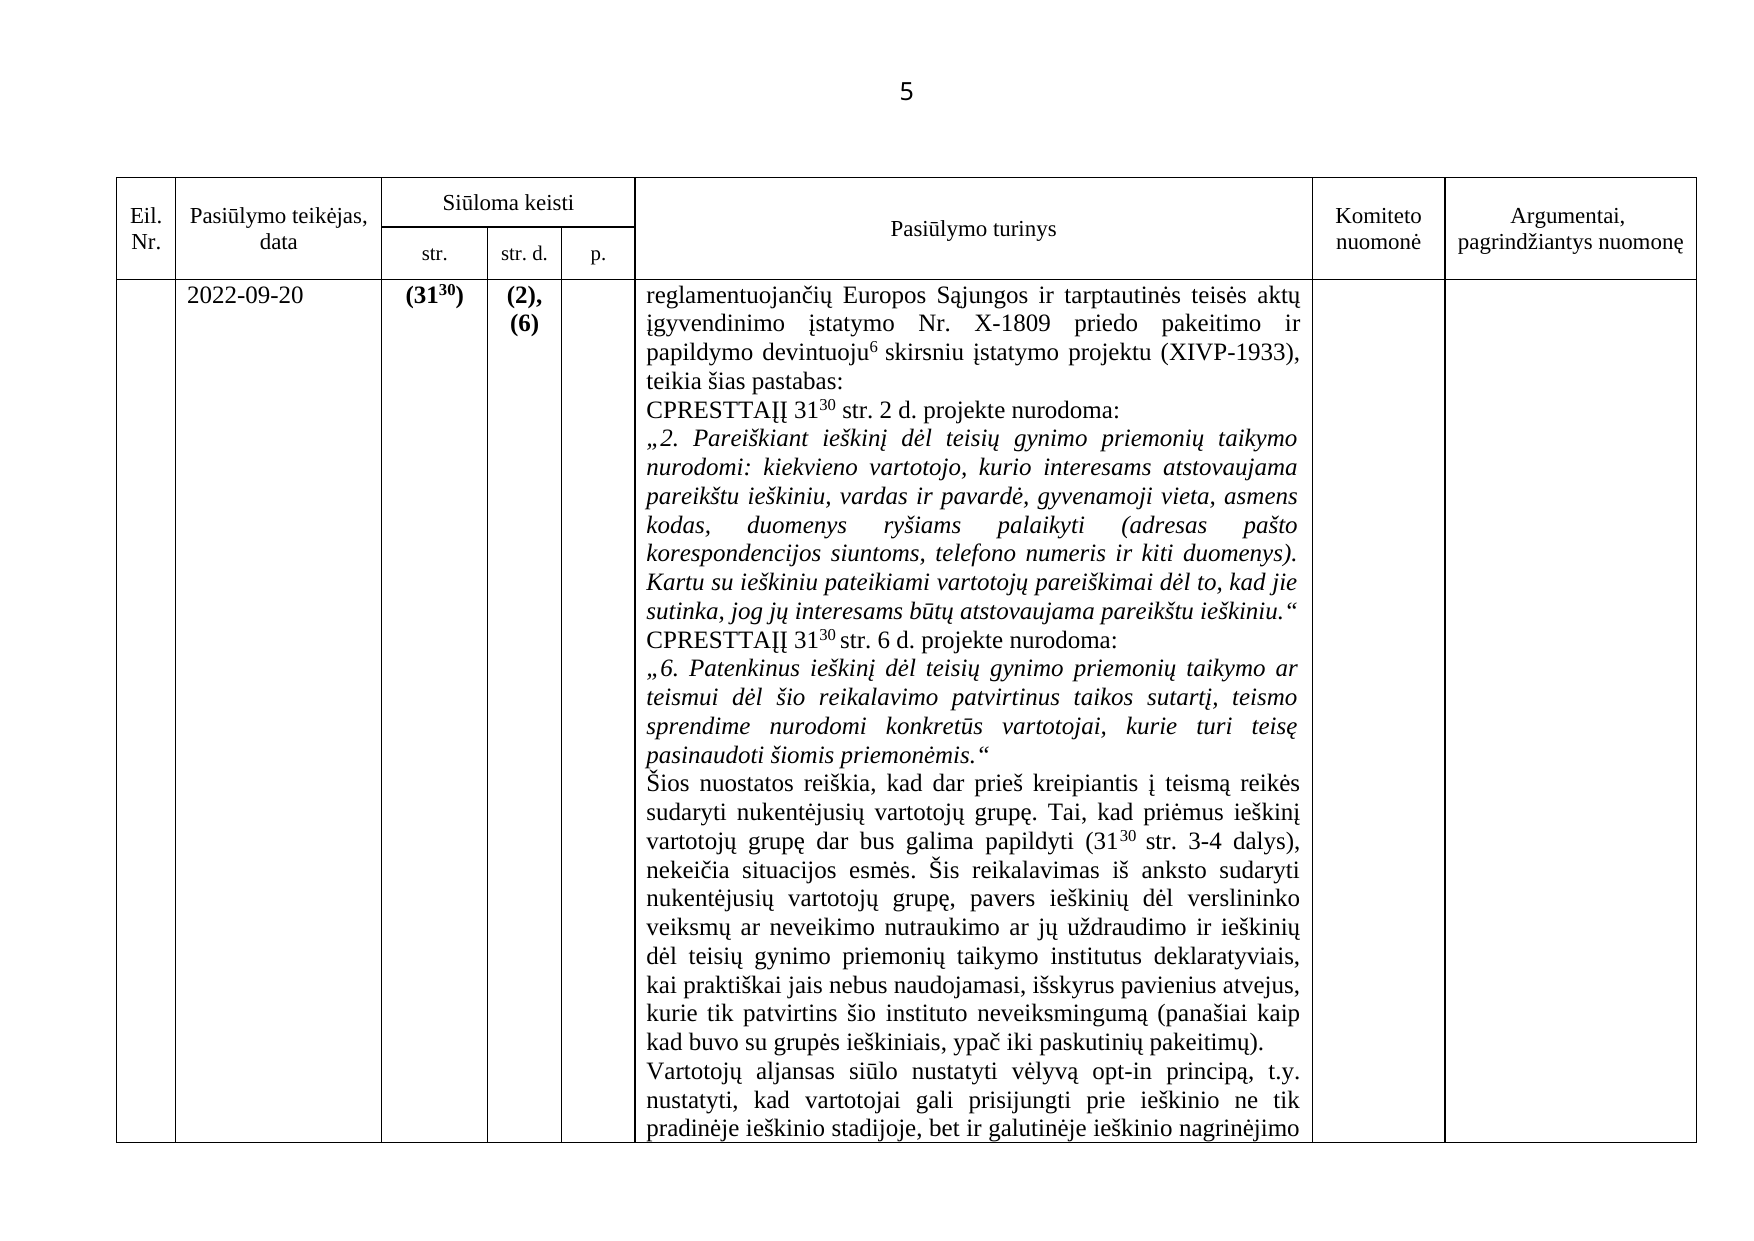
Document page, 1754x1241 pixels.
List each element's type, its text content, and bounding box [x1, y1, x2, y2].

table_cell [117, 280, 175, 1142]
table_header Eil. Nr. [117, 178, 175, 279]
table_cell [1313, 280, 1444, 1142]
table_header Argumentai, pagrindžiantys nuomonę [1446, 178, 1696, 279]
table_cell str. [382, 228, 487, 279]
table_cell [1446, 280, 1696, 1142]
table_header Pasiūlymo turinys [636, 178, 1312, 279]
table_cell (3130) [382, 280, 487, 1142]
table_cell [562, 280, 634, 1142]
table_cell reglamentuojančių Europos Sąjungos ir tarptautinės teisės aktų įgyvendinimo įstatymo Nr. X-1809 priedo pakeitimo ir papildymo devintuoju6 skirsniu įstatymo projektu (XIVP-1933), teikia šias pastabas: CPRESTTAĮĮ 3130 str. 2 d. projekte nurodoma: „2. Pareiškiant ieškinį dėl teisių gynimo priemonių taikymo nurodomi: kiekvieno vartotojo, kurio interesams atstovaujama pareikštu ieškiniu, vardas ir pavardė, gyvenamoji vieta, asmens kodas, duomenys ryšiams palaikyti (adresas pašto korespondencijos siuntoms, telefono numeris ir kiti duomenys). Kartu su ieškiniu pateikiami vartotojų pareiškimai dėl to, kad jie sutinka, jog jų interesams būtų atstovaujama pareikštu ieškiniu.“ CPRESTTAĮĮ 3130 str. 6 d. projekte nurodoma: „6. Patenkinus ieškinį dėl teisių gynimo priemonių taikymo ar teismui dėl šio reikalavimo patvirtinus taikos sutartį, teismo sprendime nurodomi konkretūs vartotojai, kurie turi teisę pasinaudoti šiomis priemonėmis.“ Šios nuostatos reiškia, kad dar prieš kreipiantis į teismą reikės sudaryti nukentėjusių vartotojų grupę. Tai, kad priėmus ieškinį vartotojų grupę dar bus galima papildyti (3130 str. 3-4 dalys), nekeičia situacijos esmės. Šis reikalavimas iš anksto sudaryti nukentėjusių vartotojų grupę, pavers ieškinių dėl verslininko veiksmų ar neveikimo nutraukimo ar jų uždraudimo ir ieškinių dėl teisių gynimo priemonių taikymo institutus deklaratyviais, kai praktiškai jais nebus naudojamasi, išskyrus pavienius atvejus, kurie tik patvirtins šio instituto neveiksmingumą (panašiai kaip kad buvo su grupės ieškiniais, ypač iki paskutinių pakeitimų). Vartotojų aljansas siūlo nustatyti vėlyvą opt-in principą, t.y. nustatyti, kad vartotojai gali prisijungti prie ieškinio ne tik pradinėje ieškinio stadijoje, bet ir galutinėje ieškinio nagrinėjimo [636, 280, 1312, 1142]
table_header Siūloma keisti [382, 178, 634, 226]
table_header Komiteto nuomonė [1313, 178, 1444, 279]
table_cell str. d. [488, 228, 561, 279]
table_cell (2), (6) [488, 280, 561, 1142]
table_header Pasiūlymo teikėjas, data [176, 178, 381, 279]
table_cell p. [562, 228, 634, 279]
table_cell 2022-09-20 [176, 280, 381, 1142]
